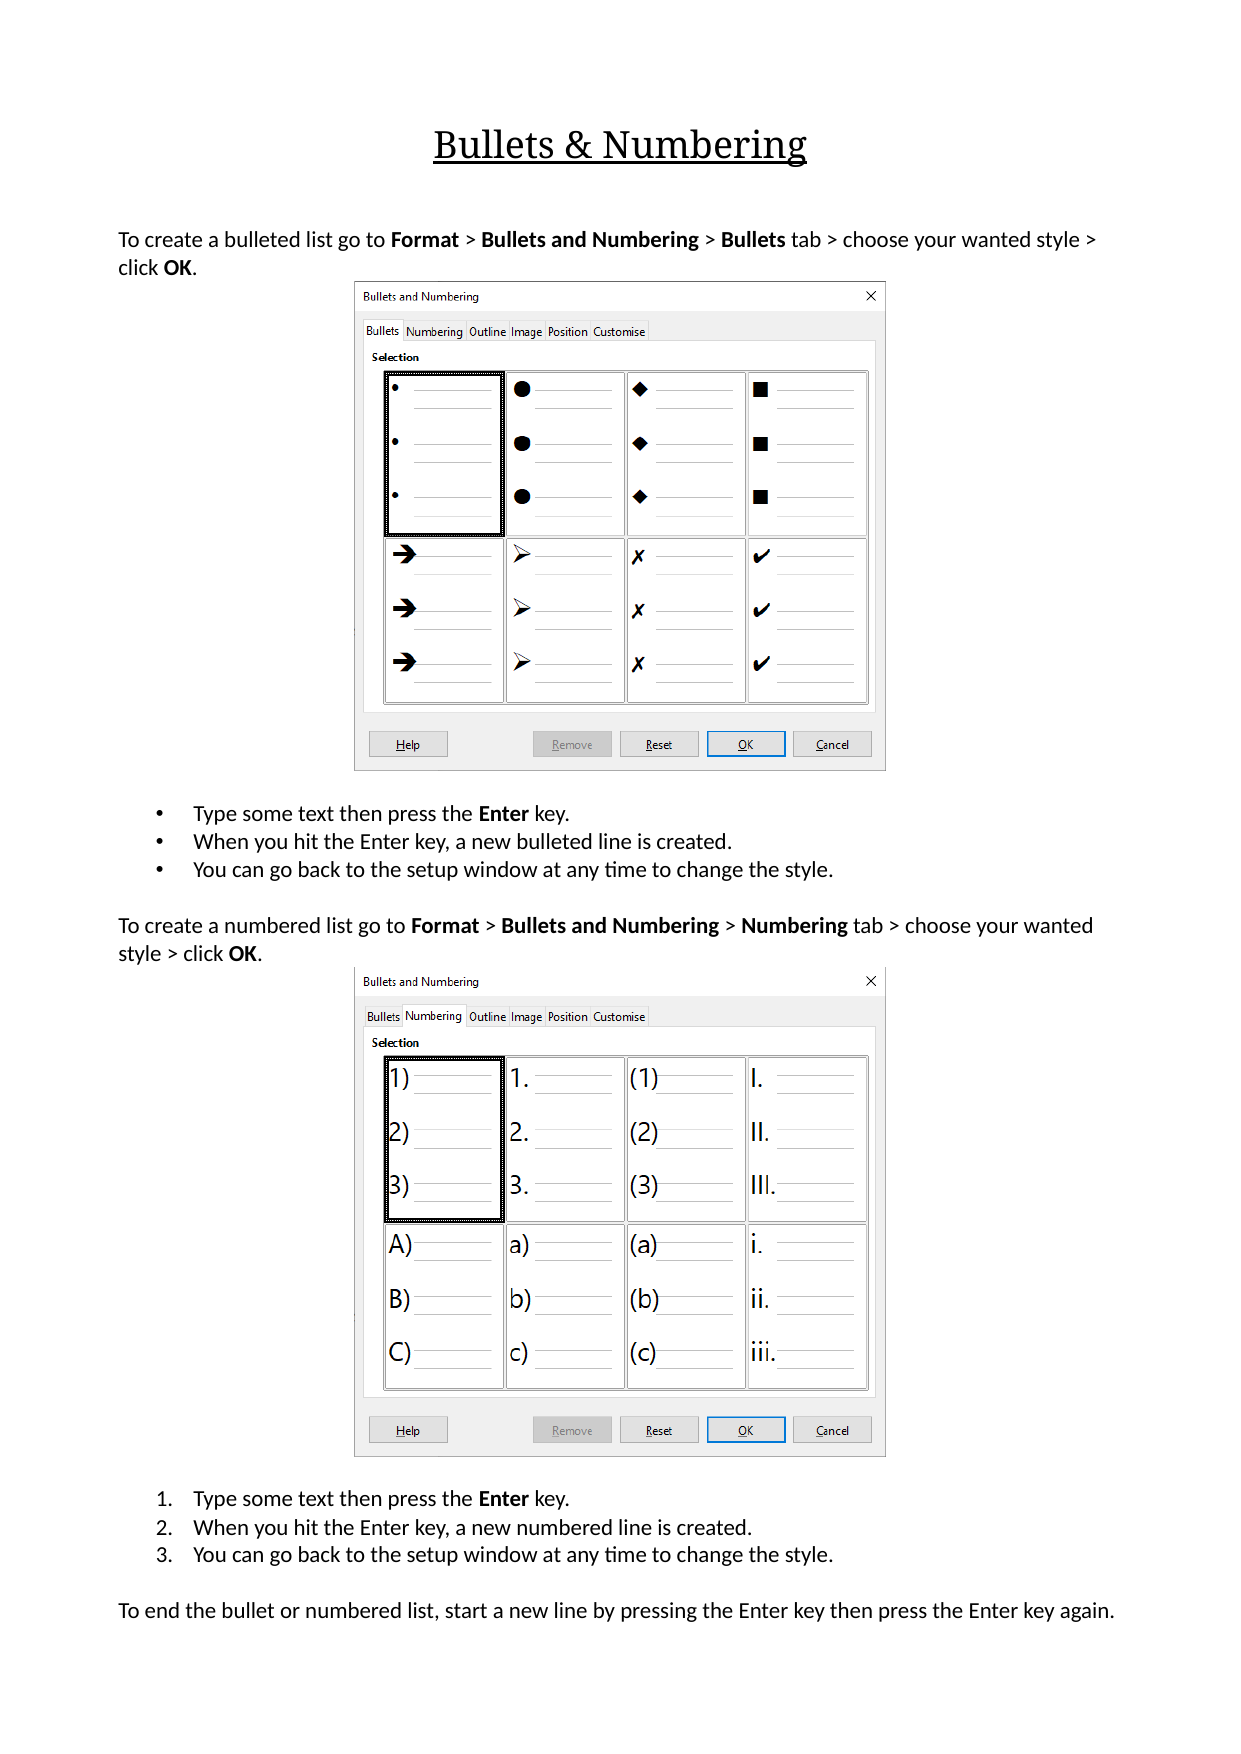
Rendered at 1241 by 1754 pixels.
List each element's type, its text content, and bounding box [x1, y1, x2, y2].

picture [354, 281, 886, 771]
list Type some text then press the Enter key. [156, 1484, 1122, 1513]
list You can go back to the setup window at any time to change the style. [156, 855, 1122, 883]
list When you hit the Enter key, a new bulleted line is created. [156, 827, 1122, 855]
picture [354, 967, 886, 1457]
text To end the bullet or numbered list, start a new line by pressing the Enter key then press the Enter key again. [118, 1597, 1122, 1625]
list When you hit the Enter key, a new numbered line is created. [156, 1513, 1122, 1541]
text To create a numbered list go to Format > Bullets and Numbering > Numbering tab > choose your wanted style > click OK. [118, 911, 1122, 967]
list Type some text then press the Enter key. [156, 799, 1122, 827]
text To create a bulleted list go to Format > Bullets and Numbering > Bullets tab > choose your wanted style > click OK. [118, 225, 1122, 281]
list You can go back to the setup window at any time to change the style. [156, 1541, 1122, 1569]
text Bullets & Numbering [118, 118, 1122, 169]
